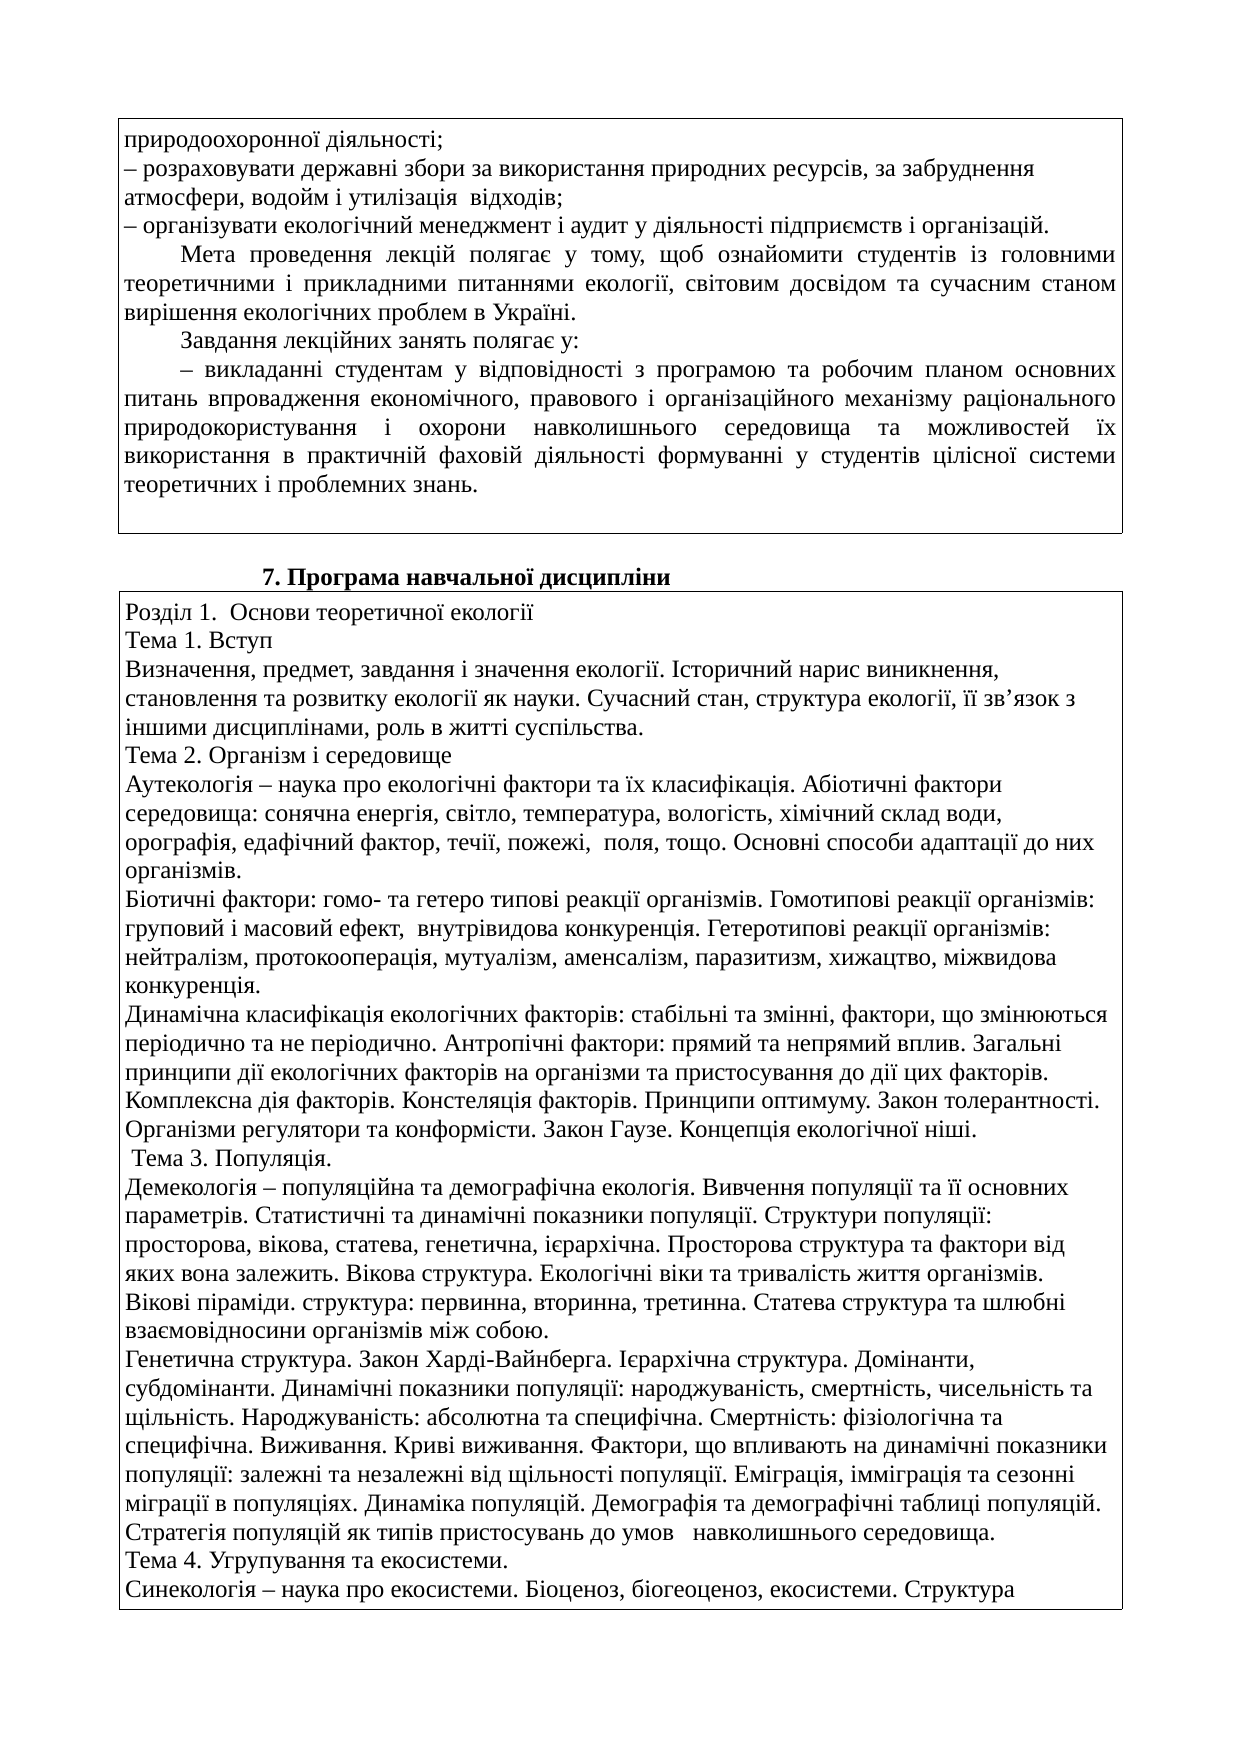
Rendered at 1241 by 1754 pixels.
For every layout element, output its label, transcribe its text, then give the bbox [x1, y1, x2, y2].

table_header природоохоронної діяльності; – розраховувати державні збори за використання природних ресурсів, за забруднення атмосфери, водойм і утилізація відходів; – організувати екологічний менеджмент і аудит у діяльності підприємств і організацій. Мета проведення лекцій полягає у тому, щоб ознайомити студентів із головними теоретичними і прикладними питаннями екології, світовим досвідом та сучасним станом вирішення екологічних проблем в Україні. Завдання лекційних занять полягає у: – викладанні студентам у відповідності з програмою та робочим планом основних питань впровадження економічного, правового і організаційного механізму раціонального природокористування і охорони навколишнього середовища та можливостей їх використання в практичній фаховій діяльності формуванні у студентів цілісної системи теоретичних і проблемних знань. [119, 119, 1122, 533]
table_header Розділ 1. Основи теоретичної екології Тема 1. Вступ Визначення, предмет, завдання і значення екології. Історичний нарис виникнення, становлення та розвитку екології як науки. Сучасний стан, структура екології, її зв’язок з іншими дисциплінами, роль в житті суспільства. Тема 2. Організм і середовище Аутекологія – наука про екологічні фактори та їх класифікація. Абіотичні фактори середовища: сонячна енергія, світло, температура, вологість, хімічний склад води, орографія, едафічний фактор, течії, пожежі, поля, тощо. Основні способи адаптації до них організмів. Біотичні фактори: гомо- та гетеро типові реакції організмів. Гомотипові реакції організмів: груповий і масовий ефект, внутрівидова конкуренція. Гетеротипові реакції організмів: нейтралізм, протокооперація, мутуалізм, аменсалізм, паразитизм, хижацтво, міжвидова конкуренція. Динамічна класифікація екологічних факторів: стабільні та змінні, фактори, що змінюються періодично та не періодично. Антропічні фактори: прямий та непрямий вплив. Загальні принципи дії екологічних факторів на організми та пристосування до дії цих факторів. Комплексна дія факторів. Констеляція факторів. Принципи оптимуму. Закон толерантності. Організми регулятори та конформісти. Закон Гаузе. Концепція екологічної ніші. Тема 3. Популяція. Демекологія – популяційна та демографічна екологія. Вивчення популяції та її основних параметрів. Статистичні та динамічні показники популяції. Структури популяції: просторова, вікова, статева, генетична, ієрархічна. Просторова структура та фактори від яких вона залежить. Вікова структура. Екологічні віки та тривалість життя організмів. Вікові піраміди. структура: первинна, вторинна, третинна. Статева структура та шлюбні взаємовідносини організмів між собою. Генетична структура. Закон Харді-Вайнберга. Ієрархічна структура. Домінанти, субдомінанти. Динамічні показники популяції: народжуваність, смертність, чисельність та щільність. Народжуваність: абсолютна та специфічна. Смертність: фізіологічна та специфічна. Виживання. Криві виживання. Фактори, що впливають на динамічні показники популяції: залежні та незалежні від щільності популяції. Еміграція, імміграція та сезонні міграції в популяціях. Динаміка популяцій. Демографія та демографічні таблиці популяцій. Стратегія популяцій як типів пристосувань до умов навколишнього середовища. Тема 4. Угрупування та екосистеми. Синекологія – наука про екосистеми. Біоценоз, біогеоценоз, екосистеми. Структура [120, 592, 1122, 1609]
text 7. Програма навчальної дисципліни [118, 562, 1122, 591]
